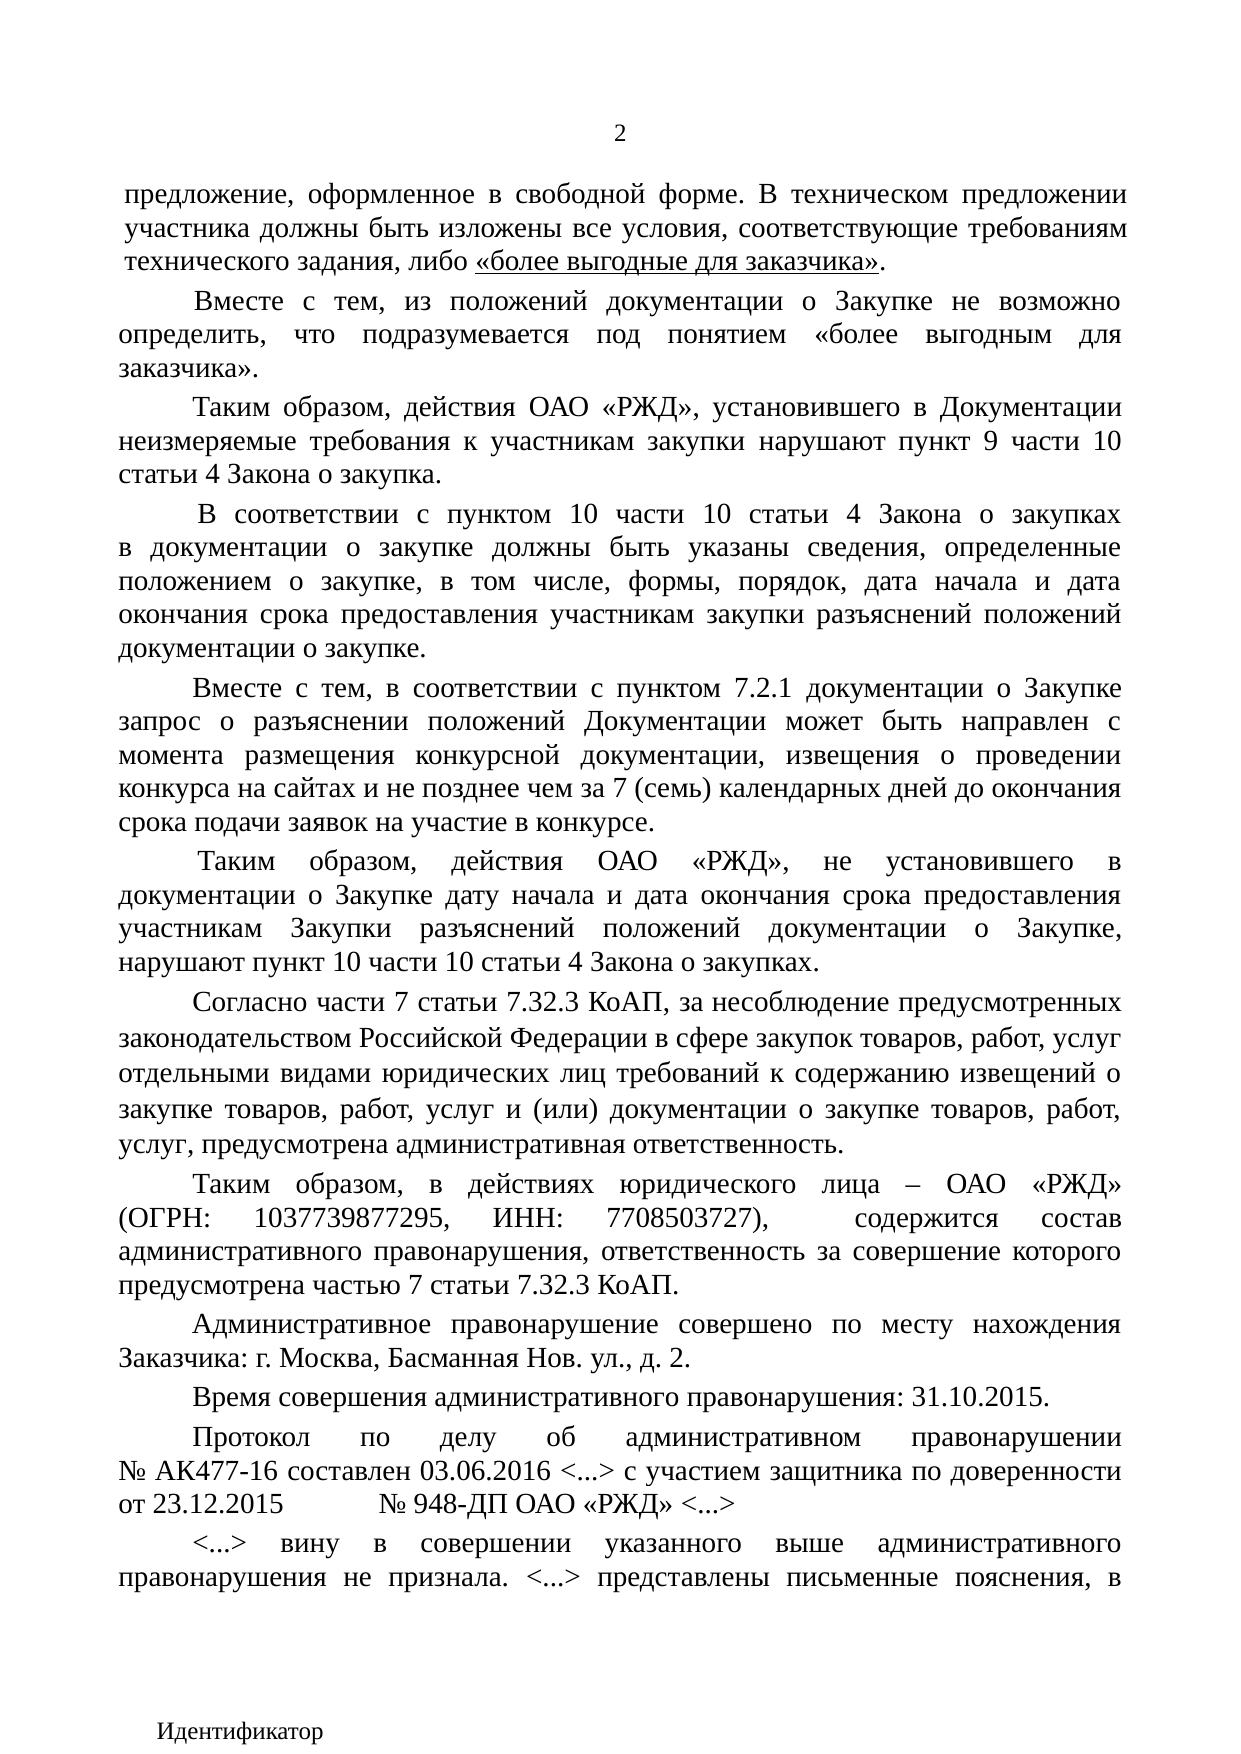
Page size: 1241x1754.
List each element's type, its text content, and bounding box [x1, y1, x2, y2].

text В соответствии с пунктом 10 части 10 статьи 4 Закона о закупках в документации о закупке должны быть указаны сведения, определенные положением о закупке, в том числе, формы, порядок, дата начала и дата окончания срока предоставления участникам закупки разъяснений положений документации о закупке. [118, 496, 1122, 664]
text Таким образом, действия ОАО «РЖД», не установившего в документации о Закупке дату начала и дата окончания срока предоставления участникам Закупки разъяснений положений документации о Закупке, нарушают пункт 10 части 10 статьи 4 Закона о закупках. [118, 843, 1122, 977]
text <...> вину в совершении указанного выше административного правонарушения не признала. <...> представлены письменные пояснения, в [118, 1526, 1122, 1593]
text Таким образом, действия ОАО «РЖД», установившего в Документации неизмеряемые требования к участникам закупки нарушают пункт 9 части 10 статьи 4 Закона о закупка. [118, 389, 1122, 490]
list Разделом 3 Технического задания документации о Закупке установлено, что в составе конкурсной заявки участник должен представить техническое предложение, оформленное в свободной форме. В техническом предложении участника должны быть изложены все условия, соответствующие требованиям технического задания, либо «более выгодные для заказчика». [118, 176, 1122, 277]
text Таким образом, в действиях юридического лица – ОАО «РЖД» (ОГРН: 1037739877295, ИНН: 7708503727), содержится состав административного правонарушения, ответственность за совершение которого предусмотрена частью 7 статьи 7.32.3 КоАП. [118, 1166, 1122, 1301]
text Вместе с тем, из положений документации о Закупке не возможно определить, что подразумевается под понятием «более выгодным для заказчика». [118, 283, 1122, 383]
text Протокол по делу об административном правонарушении № АК477-16 составлен 03.06.2016 <...> с участием защитника по доверенности от 23.12.2015 № 948-ДП ОАО «РЖД» <...> [118, 1419, 1122, 1520]
text Время совершения административного правонарушения: 31.10.2015. [118, 1379, 1122, 1413]
text Согласно части 7 статьи 7.32.3 КоАП, за несоблюдение предусмотренных законодательством Российской Федерации в сфере закупок товаров, работ, услуг отдельными видами юридических лиц требований к содержанию извещений о закупке товаров, работ, услуг и (или) документации о закупке товаров, работ, услуг, предусмотрена административная ответственность. [118, 983, 1122, 1161]
text Административное правонарушение совершено по месту нахождения Заказчика: г. Москва, Басманная Нов. ул., д. 2. [118, 1307, 1122, 1374]
text Вместе с тем, в соответствии с пунктом 7.2.1 документации о Закупке запрос о разъяснении положений Документации может быть направлен с момента размещения конкурсной документации, извещения о проведении конкурса на сайтах и не позднее чем за 7 (семь) календарных дней до окончания срока подачи заявок на участие в конкурсе. [118, 670, 1122, 837]
